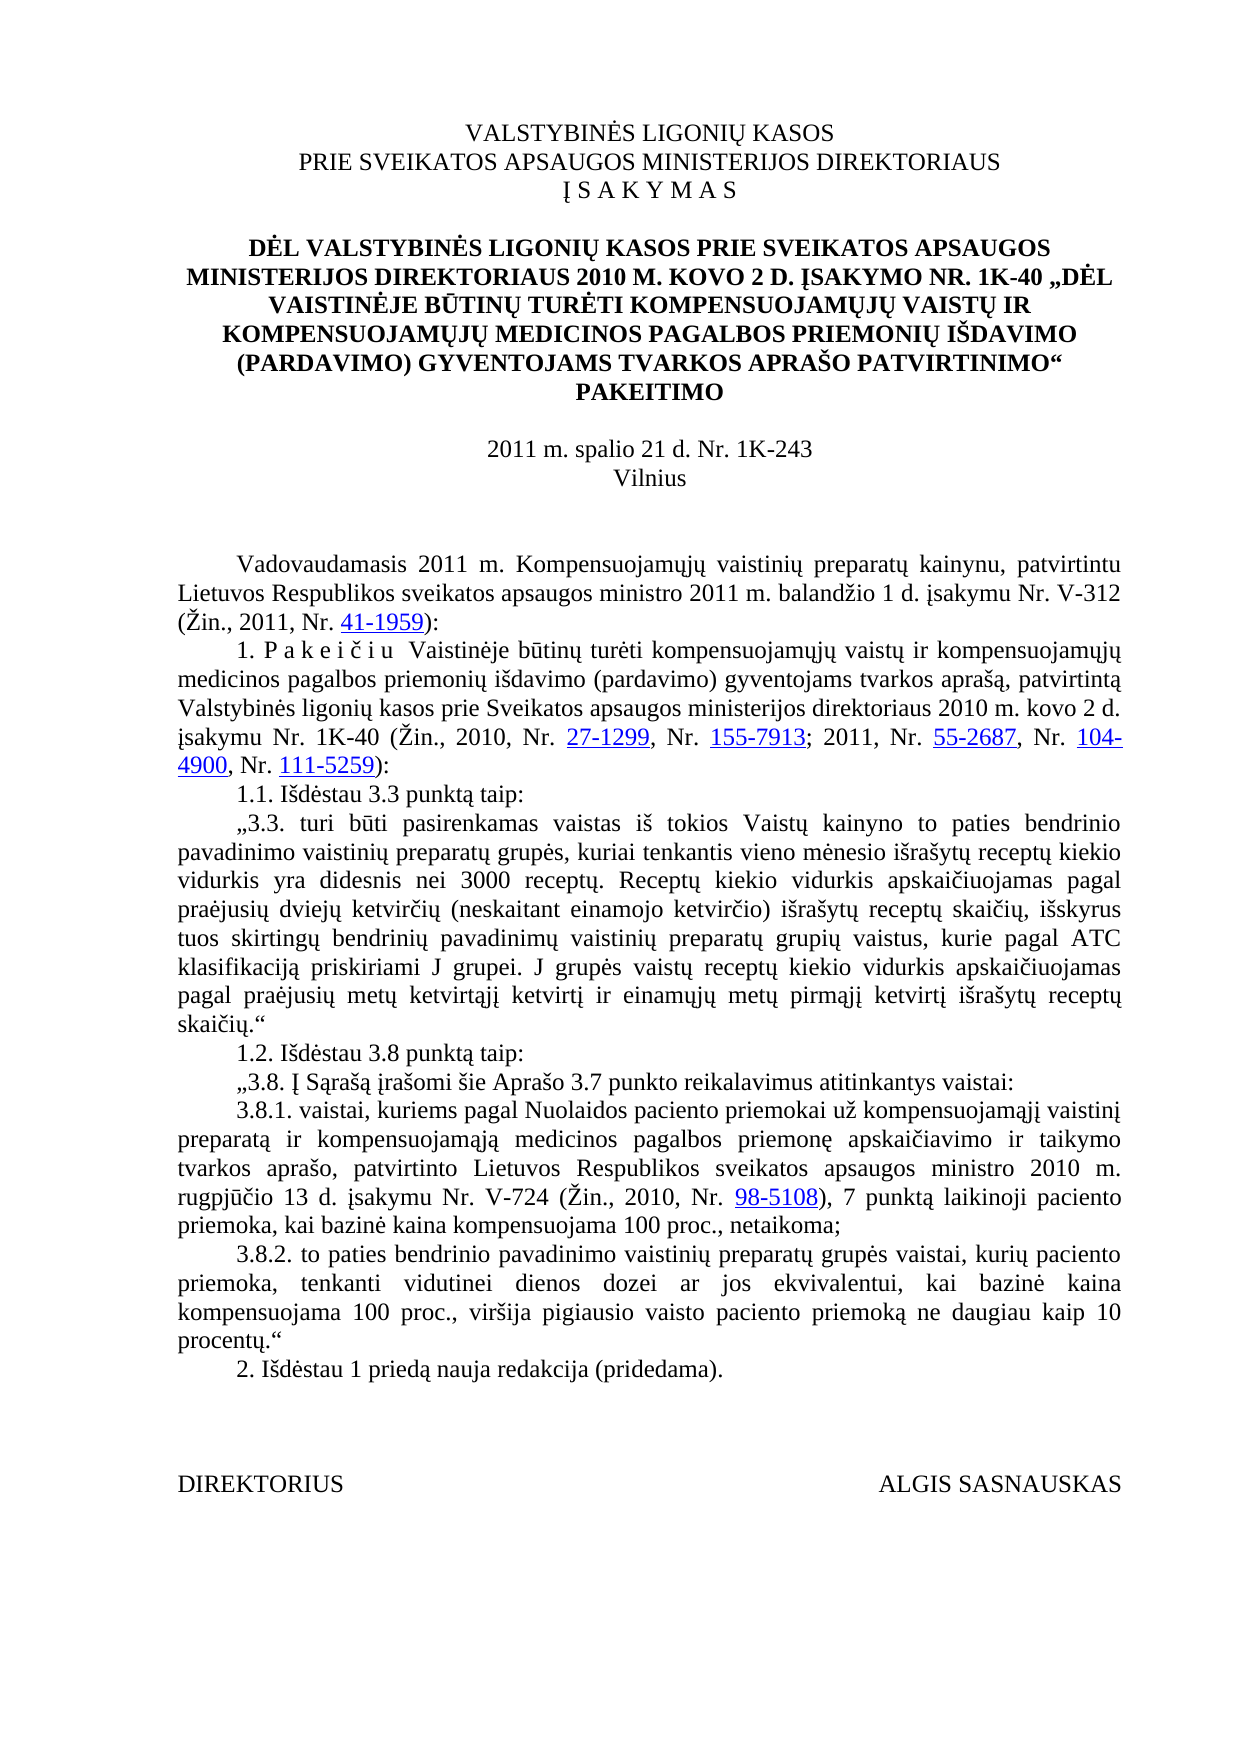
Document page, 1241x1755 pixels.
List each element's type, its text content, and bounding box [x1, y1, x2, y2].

text ĮSAKYMAS [177, 176, 1122, 204]
text „3.8. Į Sąrašą įrašomi šie Aprašo 3.7 punkto reikalavimus atitinkantys vaistai: [177, 1067, 1122, 1096]
text Direktorius Algis Sasnauskas [177, 1469, 1122, 1498]
text 2011 m. spalio 21 d. Nr. 1K-243 [177, 434, 1122, 463]
text Vilnius [177, 463, 1122, 492]
text 1. Pakeičiu Vaistinėje būtinų turėti kompensuojamųjų vaistų ir kompensuojamųjų medicinos pagalbos priemonių išdavimo (pardavimo) gyventojams tvarkos aprašą, patvirtintą Valstybinės ligonių kasos prie Sveikatos apsaugos ministerijos direktoriaus 2010 m. kovo 2 d. įsakymu Nr. 1K-40 (Žin., 2010, Nr. 27-1299, Nr. 155-7913; 2011, Nr. 55-2687, Nr. 104-4900, Nr. 111-5259): [177, 636, 1122, 779]
text Vadovaudamasis 2011 m. Kompensuojamųjų vaistinių preparatų kainynu, patvirtintu Lietuvos Respublikos sveikatos apsaugos ministro 2011 m. balandžio 1 d. įsakymu Nr. V-312 (Žin., 2011, Nr. 41-1959): [177, 549, 1122, 636]
text 1.1. Išdėstau 3.3 punktą taip: [177, 779, 1122, 808]
text 2. Išdėstau 1 priedą nauja redakcija (pridedama). [177, 1354, 1122, 1383]
text 3.8.2. to paties bendrinio pavadinimo vaistinių preparatų grupės vaistai, kurių paciento priemoka, tenkanti vidutinei dienos dozei ar jos ekvivalentui, kai bazinė kaina kompensuojama 100 proc., viršija pigiausio vaisto paciento priemoką ne daugiau kaip 10 procentų.“ [177, 1239, 1122, 1354]
text VALSTYBINĖS LIGONIŲ KASOS [177, 118, 1122, 147]
text 1.2. Išdėstau 3.8 punktą taip: [177, 1038, 1122, 1067]
text DĖL VALSTYBINĖS LIGONIŲ KASOS PRIE SVEIKATOS APSAUGOS MINISTERIJOS DIREKTORIAUS 2010 M. KOVO 2 d. ĮSAKYMO Nr. 1K-40 „dĖL VAISTINĖJE BŪTINŲ TURĖTI KOMPENSUOJAMŲJŲ VAISTŲ IR KOMPENSUOJAMŲJŲ MEDICINOS PAGALBOS PRIEMONIŲ IŠDAVIMO (PARDAVIMO) GYVENTOJAMS TVARKOS APRAŠO PATVIRTINIMO“ PAKEITIMO [177, 233, 1122, 406]
text PRIE SVEIKATOS APSAUGOS MINISTERIJOS DIREKTORIAUS [177, 147, 1122, 176]
text 3.8.1. vaistai, kuriems pagal Nuolaidos paciento priemokai už kompensuojamąjį vaistinį preparatą ir kompensuojamąją medicinos pagalbos priemonę apskaičiavimo ir taikymo tvarkos aprašo, patvirtinto Lietuvos Respublikos sveikatos apsaugos ministro 2010 m. rugpjūčio 13 d. įsakymu Nr. V-724 (Žin., 2010, Nr. 98-5108), 7 punktą laikinoji paciento priemoka, kai bazinė kaina kompensuojama 100 proc., netaikoma; [177, 1096, 1122, 1239]
text „3.3. turi būti pasirenkamas vaistas iš tokios Vaistų kainyno to paties bendrinio pavadinimo vaistinių preparatų grupės, kuriai tenkantis vieno mėnesio išrašytų receptų kiekio vidurkis yra didesnis nei 3000 receptų. Receptų kiekio vidurkis apskaičiuojamas pagal praėjusių dviejų ketvirčių (neskaitant einamojo ketvirčio) išrašytų receptų skaičių, išskyrus tuos skirtingų bendrinių pavadinimų vaistinių preparatų grupių vaistus, kurie pagal ATC klasifikaciją priskiriami J grupei. J grupės vaistų receptų kiekio vidurkis apskaičiuojamas pagal praėjusių metų ketvirtąjį ketvirtį ir einamųjų metų pirmąjį ketvirtį išrašytų receptų skaičių.“ [177, 808, 1122, 1038]
